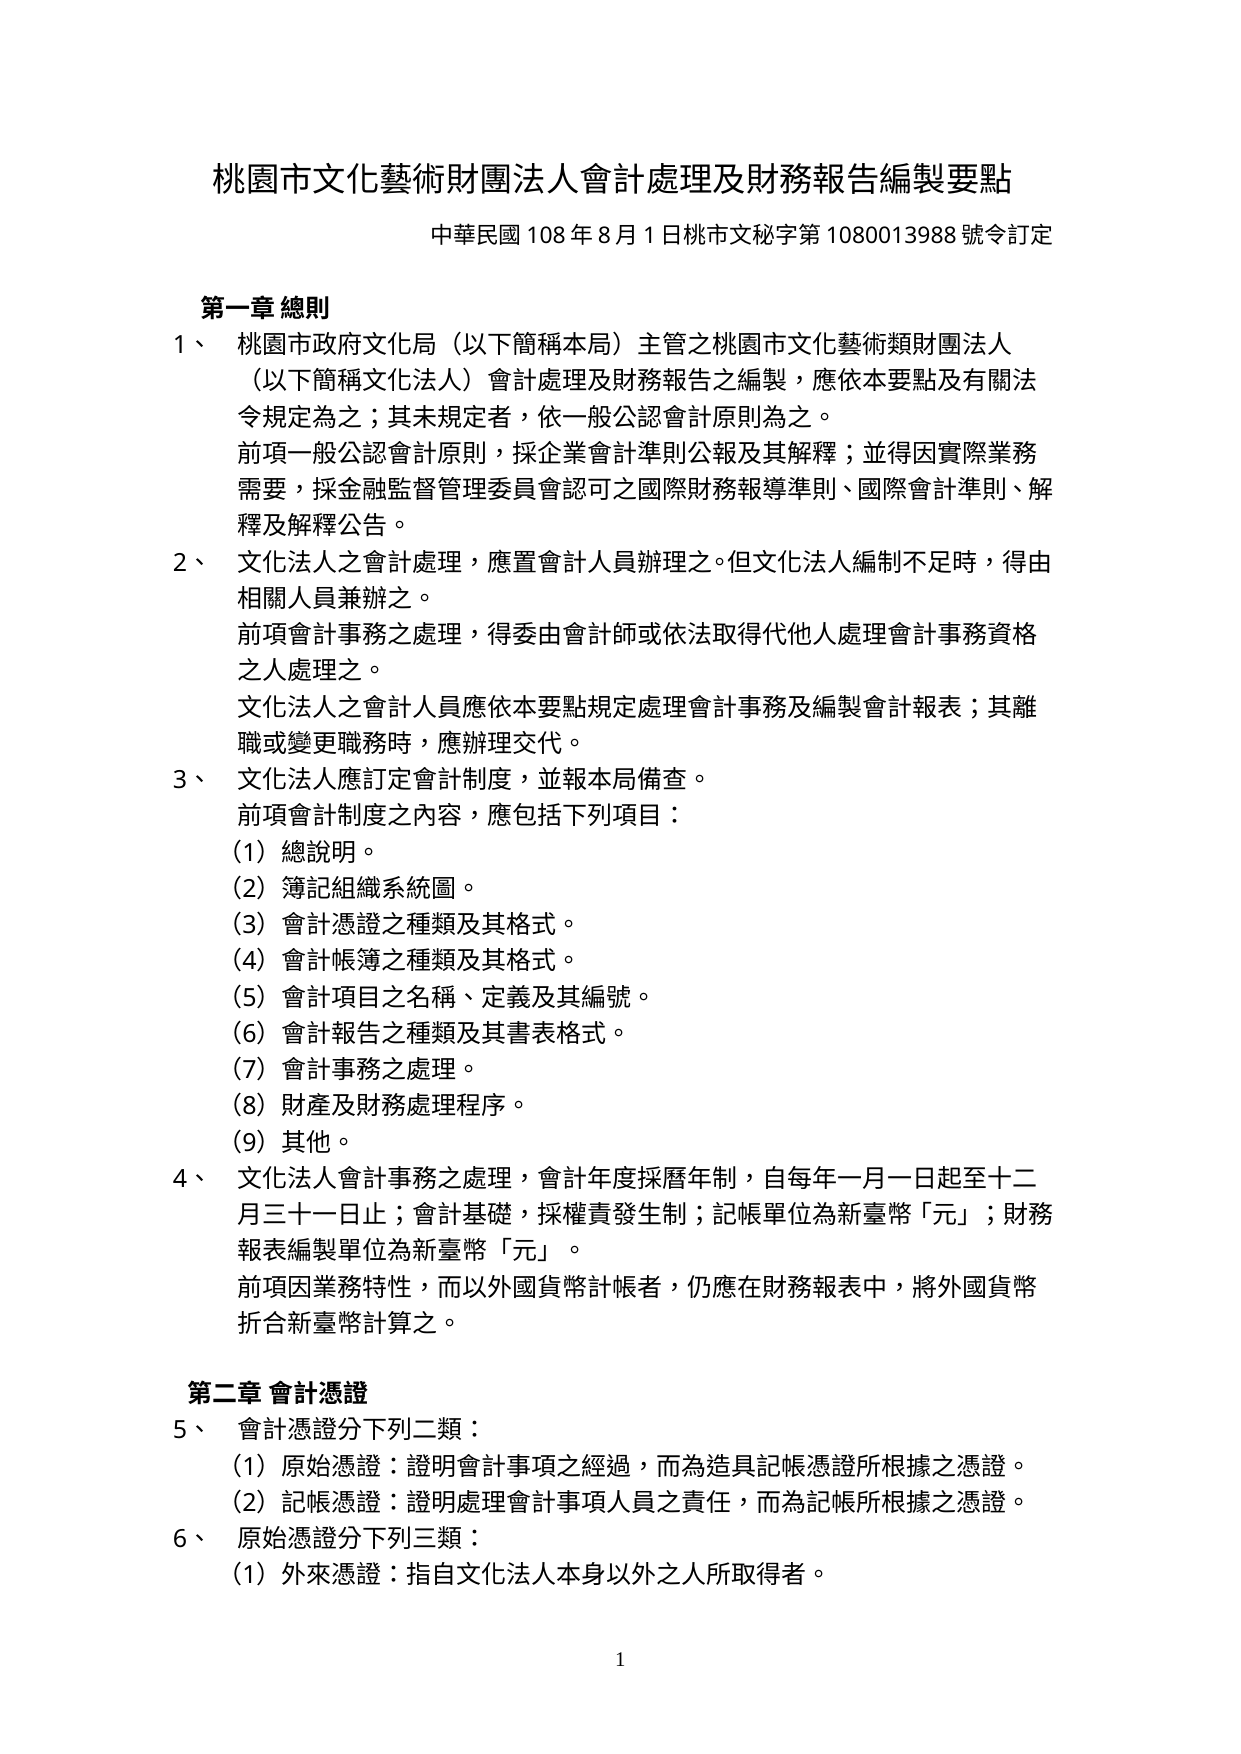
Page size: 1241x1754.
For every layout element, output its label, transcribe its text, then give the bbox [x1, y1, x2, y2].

list 總說明。 [217, 832, 1053, 868]
list 財產及財務處理程序。 [217, 1086, 1053, 1122]
list 其他。 [217, 1122, 1053, 1158]
list 文化法人會計事務之處理，會計年度採曆年制，自每年一月一日起至十二月三十一日止；會計基礎，採權責發生制；記帳單位為新臺幣「元」；財務報表編製單位為新臺幣「元」。 [173, 1158, 1053, 1267]
text 桃園市文化藝術財團法人會計處理及財務報告編製要點 [173, 150, 1053, 202]
list 文化法人應訂定會計制度，並報本局備查。 [173, 759, 1053, 796]
list 記帳憑證：證明處理會計事項人員之責任，而為記帳所根據之憑證。 [217, 1482, 1053, 1518]
list 原始憑證：證明會計事項之經過，而為造具記帳憑證所根據之憑證。 [217, 1446, 1053, 1482]
list 會計帳簿之種類及其格式。 [217, 941, 1053, 977]
text 前項一般公認會計原則，採企業會計準則公報及其解釋；並得因實際業務需要，採金融監督管理委員會認可之國際財務報導準則、國際會計準則、解釋及解釋公告。 [237, 433, 1053, 542]
list 會計報告之種類及其書表格式。 [217, 1013, 1053, 1049]
list 會計憑證分下列二類： [173, 1410, 1053, 1446]
list 簿記組織系統圖。 [217, 868, 1053, 904]
list 文化法人之會計處理，應置會計人員辦理之。但文化法人編制不足時，得由相關人員兼辦之。 [173, 542, 1053, 614]
text 前項因業務特性，而以外國貨幣計帳者，仍應在財務報表中，將外國貨幣折合新臺幣計算之。 [237, 1267, 1053, 1339]
list 原始憑證分下列三類： [173, 1518, 1053, 1555]
list 會計項目之名稱、定義及其編號。 [217, 977, 1053, 1013]
list 會計事務之處理。 [217, 1049, 1053, 1086]
text 中華民國108年8月1日桃市文秘字第1080013988號令訂定 [193, 202, 1053, 254]
text 第二章 會計憑證 [187, 1373, 1053, 1410]
text 前項會計事務之處理，得委由會計師或依法取得代他人處理會計事務資格之人處理之。 [237, 614, 1053, 687]
list 外來憑證：指自文化法人本身以外之人所取得者。 [217, 1555, 1053, 1591]
list 會計憑證之種類及其格式。 [217, 904, 1053, 941]
text 前項會計制度之內容，應包括下列項目： [237, 796, 1053, 832]
list 桃園市政府文化局（以下簡稱本局）主管之桃園市文化藝術類財團法人（以下簡稱文化法人）會計處理及財務報告之編製，應依本要點及有關法令規定為之；其未規定者，依一般公認會計原則為之。 [173, 324, 1053, 433]
text 第一章 總則 [200, 288, 1053, 324]
text 文化法人之會計人員應依本要點規定處理會計事務及編製會計報表；其離職或變更職務時，應辦理交代。 [237, 687, 1053, 759]
